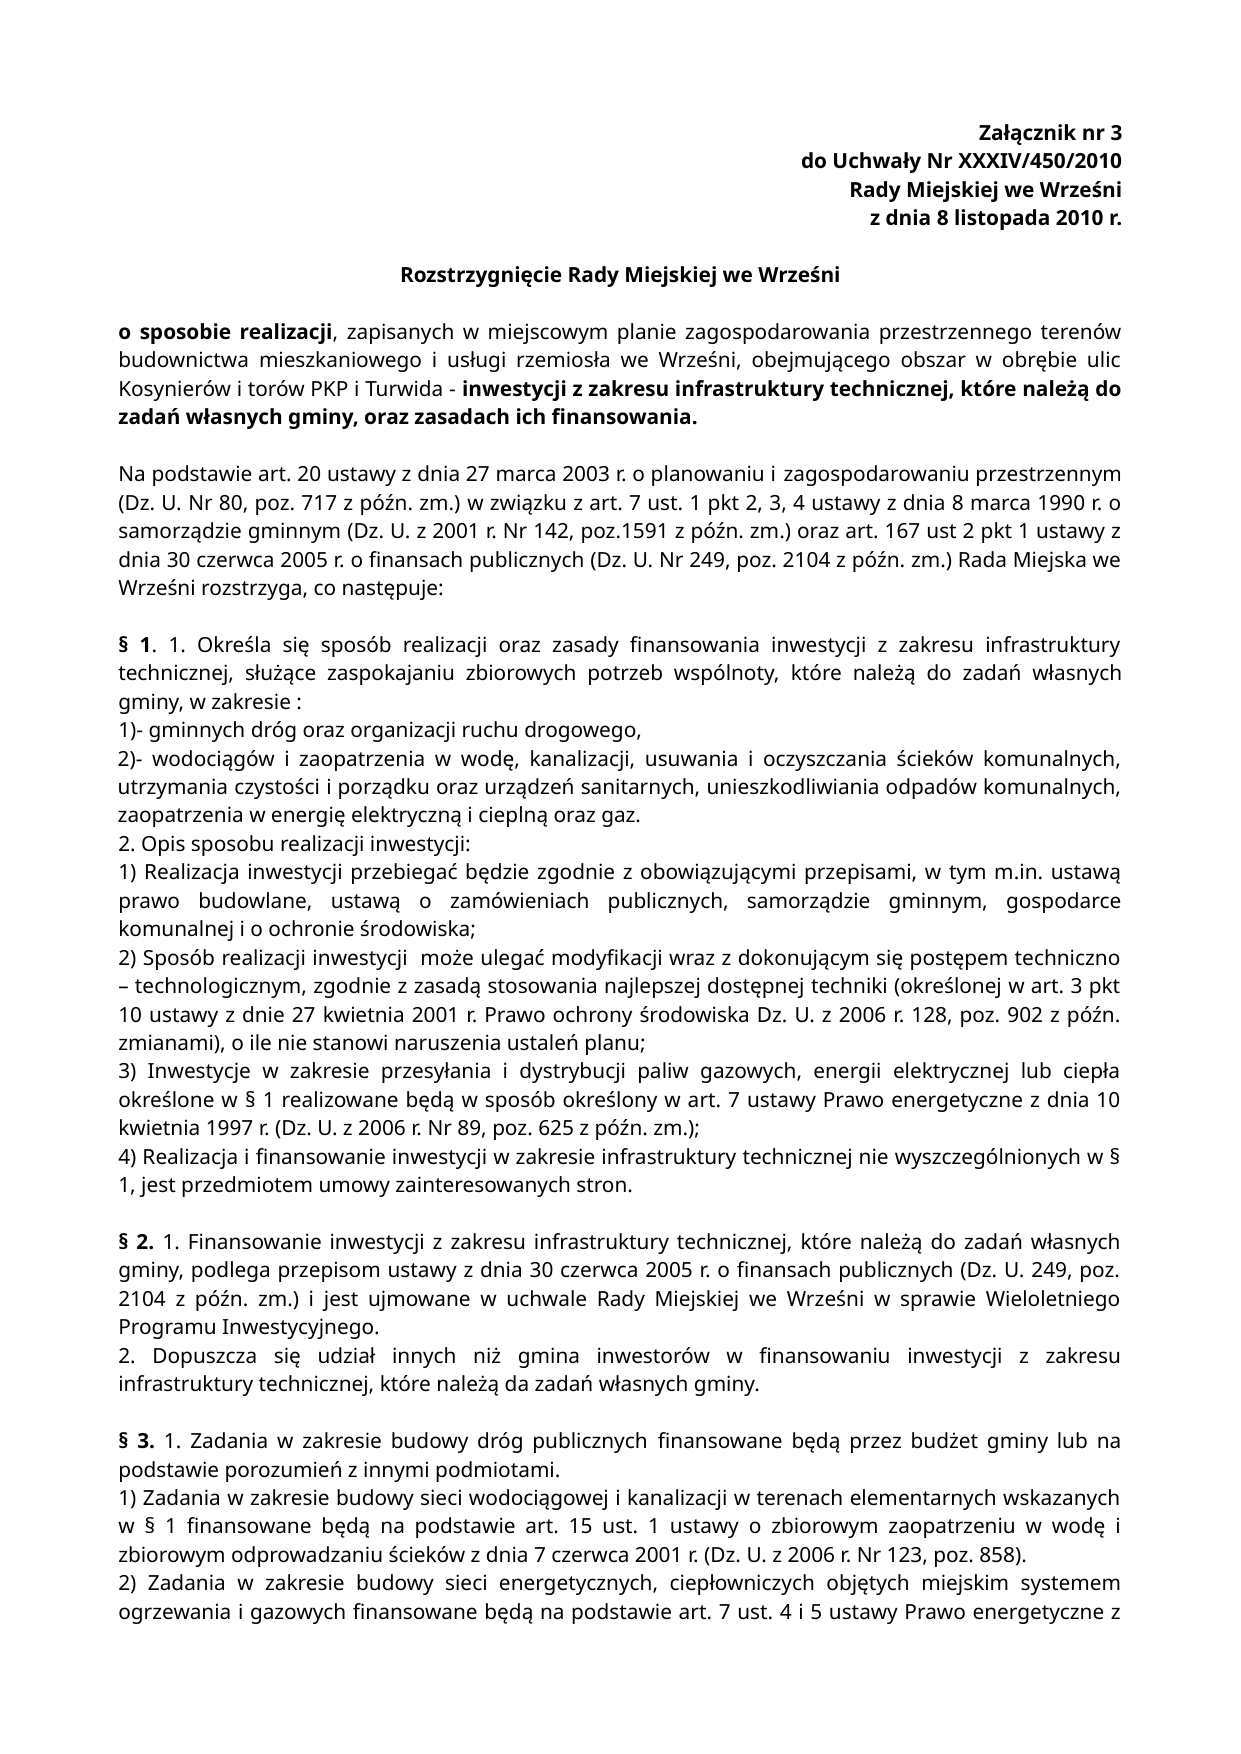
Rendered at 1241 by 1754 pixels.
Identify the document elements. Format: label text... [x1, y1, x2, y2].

text Załącznik nr 3 [118, 118, 1122, 147]
text o sposobie realizacji, zapisanych w miejscowym planie zagospodarowania przestrzennego terenów budownictwa mieszkaniowego i usługi rzemiosła we Wrześni, obejmującego obszar w obrębie ulic Kosynierów i torów PKP i Turwida - inwestycji z zakresu infrastruktury technicznej, które należą do zadań własnych gminy, oraz zasadach ich finansowania. [118, 317, 1122, 431]
text 2. Opis sposobu realizacji inwestycji: [118, 829, 1122, 857]
text 1) Realizacja inwestycji przebiegać będzie zgodnie z obowiązującymi przepisami, w tym m.in. ustawą prawo budowlane, ustawą o zamówieniach publicznych, samorządzie gminnym, gospodarce komunalnej i o ochronie środowiska; [118, 857, 1122, 943]
text Rady Miejskiej we Wrześni [118, 175, 1122, 203]
list - wodociągów i zaopatrzenia w wodę, kanalizacji, usuwania i oczyszczania ścieków komunalnych, utrzymania czystości i porządku oraz urządzeń sanitarnych, unieszkodliwiania odpadów komunalnych, zaopatrzenia w energię elektryczną i cieplną oraz gaz. [117, 744, 1122, 829]
text 2) Sposób realizacji inwestycji może ulegać modyfikacji wraz z dokonującym się postępem techniczno – technologicznym, zgodnie z zasadą stosowania najlepszej dostępnej techniki (określonej w art. 3 pkt 10 ustawy z dnie 27 kwietnia 2001 r. Prawo ochrony środowiska Dz. U. z 2006 r. 128, poz. 902 z późn. zmianami), o ile nie stanowi naruszenia ustaleń planu; [118, 943, 1122, 1057]
text § 3. 1. Zadania w zakresie budowy dróg publicznych finansowane będą przez budżet gminy lub na podstawie porozumień z innymi podmiotami. [118, 1426, 1122, 1483]
text 4) Realizacja i finansowanie inwestycji w zakresie infrastruktury technicznej nie wyszczególnionych w § 1, jest przedmiotem umowy zainteresowanych stron. [118, 1142, 1122, 1199]
text z dnia 8 listopada 2010 r. [118, 203, 1122, 232]
text § 2. 1. Finansowanie inwestycji z zakresu infrastruktury technicznej, które należą do zadań własnych gminy, podlega przepisom ustawy z dnia 30 czerwca 2005 r. o finansach publicznych (Dz. U. 249, poz. 2104 z późn. zm.) i jest ujmowane w uchwale Rady Miejskiej we Wrześni w sprawie Wieloletniego Programu Inwestycyjnego. [118, 1227, 1122, 1341]
text 2. Dopuszcza się udział innych niż gmina inwestorów w finansowaniu inwestycji z zakresu infrastruktury technicznej, które należą da zadań własnych gminy. [118, 1341, 1122, 1398]
text Na podstawie art. 20 ustawy z dnia 27 marca 2003 r. o planowaniu i zagospodarowaniu przestrzennym (Dz. U. Nr 80, poz. 717 z późn. zm.) w związku z art. 7 ust. 1 pkt 2, 3, 4 ustawy z dnia 8 marca 1990 r. o samorządzie gminnym (Dz. U. z 2001 r. Nr 142, poz.1591 z późn. zm.) oraz art. 167 ust 2 pkt 1 ustawy z dnia 30 czerwca 2005 r. o finansach publicznych (Dz. U. Nr 249, poz. 2104 z późn. zm.) Rada Miejska we Wrześni rozstrzyga, co następuje: [118, 459, 1122, 602]
text 1) Zadania w zakresie budowy sieci wodociągowej i kanalizacji w terenach elementarnych wskazanych w § 1 finansowane będą na podstawie art. 15 ust. 1 ustawy o zbiorowym zaopatrzeniu w wodę i zbiorowym odprowadzaniu ścieków z dnia 7 czerwca 2001 r. (Dz. U. z 2006 r. Nr 123, poz. 858). [118, 1483, 1122, 1568]
text § 1. 1. Określa się sposób realizacji oraz zasady finansowania inwestycji z zakresu infrastruktury technicznej, służące zaspokajaniu zbiorowych potrzeb wspólnoty, które należą do zadań własnych gminy, w zakresie : [118, 630, 1122, 715]
text do Uchwały Nr XXXIV/450/2010 [118, 147, 1122, 175]
text 2) Zadania w zakresie budowy sieci energetycznych, ciepłowniczych objętych miejskim systemem ogrzewania i gazowych finansowane będą na podstawie art. 7 ust. 4 i 5 ustawy Prawo energetyczne z [118, 1568, 1122, 1625]
text Rozstrzygnięcie Rady Miejskiej we Wrześni [118, 260, 1122, 289]
text 3) Inwestycje w zakresie przesyłania i dystrybucji paliw gazowych, energii elektrycznej lub ciepła określone w § 1 realizowane będą w sposób określony w art. 7 ustawy Prawo energetyczne z dnia 10 kwietnia 1997 r. (Dz. U. z 2006 r. Nr 89, poz. 625 z późn. zm.); [118, 1057, 1122, 1142]
list - gminnych dróg oraz organizacji ruchu drogowego, [118, 715, 1122, 744]
